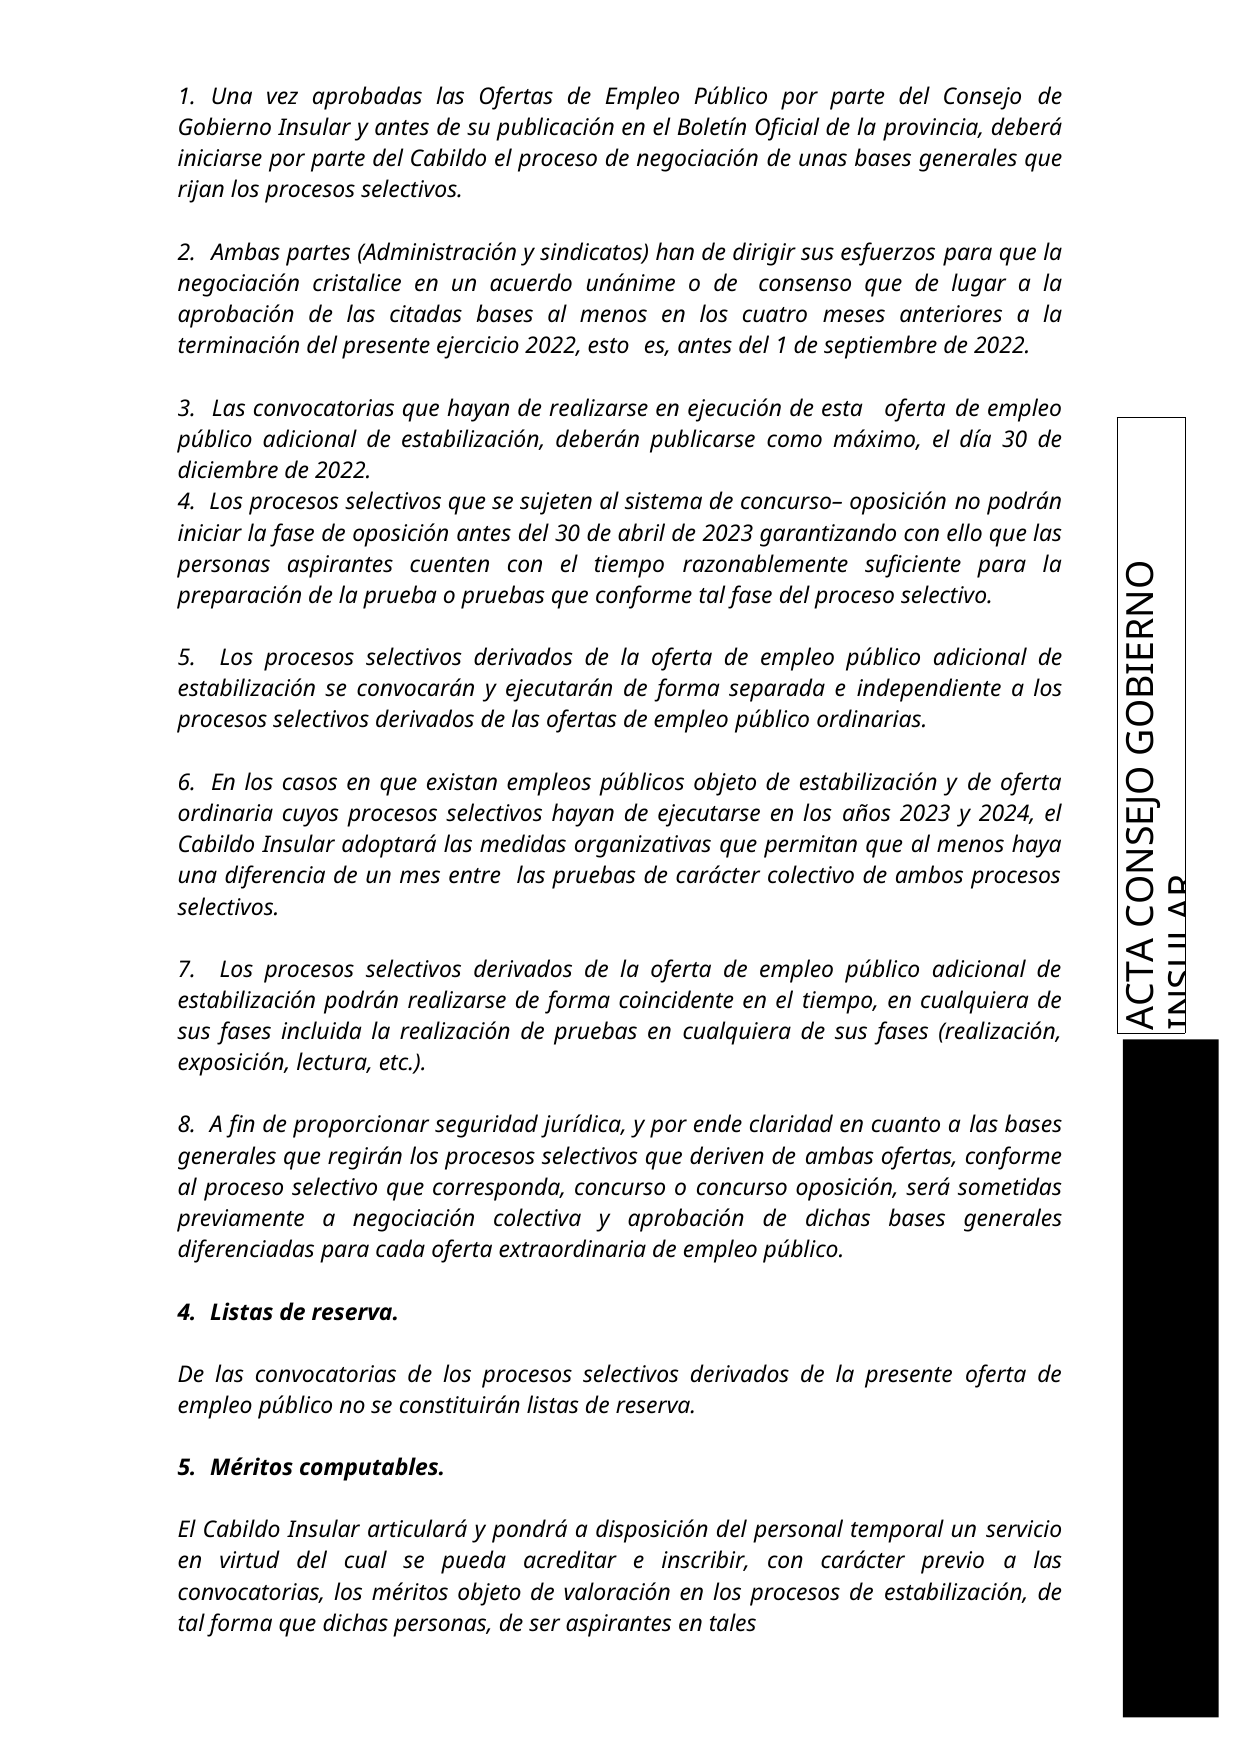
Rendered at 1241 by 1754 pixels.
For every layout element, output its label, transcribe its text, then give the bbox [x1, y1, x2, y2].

subtitle Listas de reserva. [177, 1296, 1122, 1327]
list En los casos en que existan empleos públicos objeto de estabilización y de oferta ordinaria cuyos procesos selectivos hayan de ejecutarse en los años 2023 y 2024, el Cabildo Insular adoptará las medidas organizativas que permitan que al menos haya una diferencia de un mes entre las pruebas de carácter colectivo de ambos procesos selectivos. [177, 765, 1062, 922]
list A fin de proporcionar seguridad jurídica, y por ende claridad en cuanto a las bases generales que regirán los procesos selectivos que deriven de ambas ofertas, conforme al proceso selectivo que corresponda, concurso o concurso oposición, será sometidas previamente a negociación colectiva y aprobación de dichas bases generales diferenciadas para cada oferta extraordinaria de empleo público. [177, 1108, 1062, 1264]
text De las convocatorias de los procesos selectivos derivados de la presente oferta de empleo público no se constituirán listas de reserva. [177, 1358, 1062, 1420]
subtitle Méritos computables. [177, 1451, 1122, 1482]
list Las convocatorias que hayan de realizarse en ejecución de esta oferta de empleo público adicional de estabilización, deberán publicarse como máximo, el día 30 de diciembre de 2022. [177, 391, 1062, 485]
subtitle [1219, 1296, 1232, 1327]
list Ambas partes (Administración y sindicatos) han de dirigir sus esfuerzos para que la negociación cristalice en un acuerdo unánime o de consenso que de lugar a la aprobación de las citadas bases al menos en los cuatro meses anteriores a la terminación del presente ejercicio 2022, esto es, antes del 1 de septiembre de 2022. [177, 236, 1062, 361]
list ACTA CONSEJO GOBIERNO INSULAR [1118, 419, 1183, 1033]
list Los procesos selectivos que se sujeten al sistema de concurso– oposición no podrán iniciar la fase de oposición antes del 30 de abril de 2023 garantizando con ello que las personas aspirantes cuenten con el tiempo razonablemente suficiente para la preparación de la prueba o pruebas que conforme tal fase del proceso selectivo. [177, 485, 1062, 610]
list Los procesos selectivos derivados de la oferta de empleo público adicional de estabilización se convocarán y ejecutarán de forma separada e independiente a los procesos selectivos derivados de las ofertas de empleo público ordinarias. [177, 641, 1062, 734]
list Una vez aprobadas las Ofertas de Empleo Público por parte del Consejo de Gobierno Insular y antes de su publicación en el Boletín Oficial de la provincia, deberá iniciarse por parte del Cabildo el proceso de negociación de unas bases generales que rijan los procesos selectivos. [177, 80, 1062, 205]
list Los procesos selectivos derivados de la oferta de empleo público adicional de estabilización podrán realizarse de forma coincidente en el tiempo, en cualquiera de sus fases incluida la realización de pruebas en cualquiera de sus fases (realización, exposición, lectura, etc.). [177, 953, 1062, 1078]
text El Cabildo Insular articulará y pondrá a disposición del personal temporal un servicio en virtud del cual se pueda acreditar e inscribir, con carácter previo a las convocatorias, los méritos objeto de valoración en los procesos de estabilización, de tal forma que dichas personas, de ser aspirantes en tales [177, 1513, 1062, 1638]
subtitle [1219, 1451, 1232, 1482]
